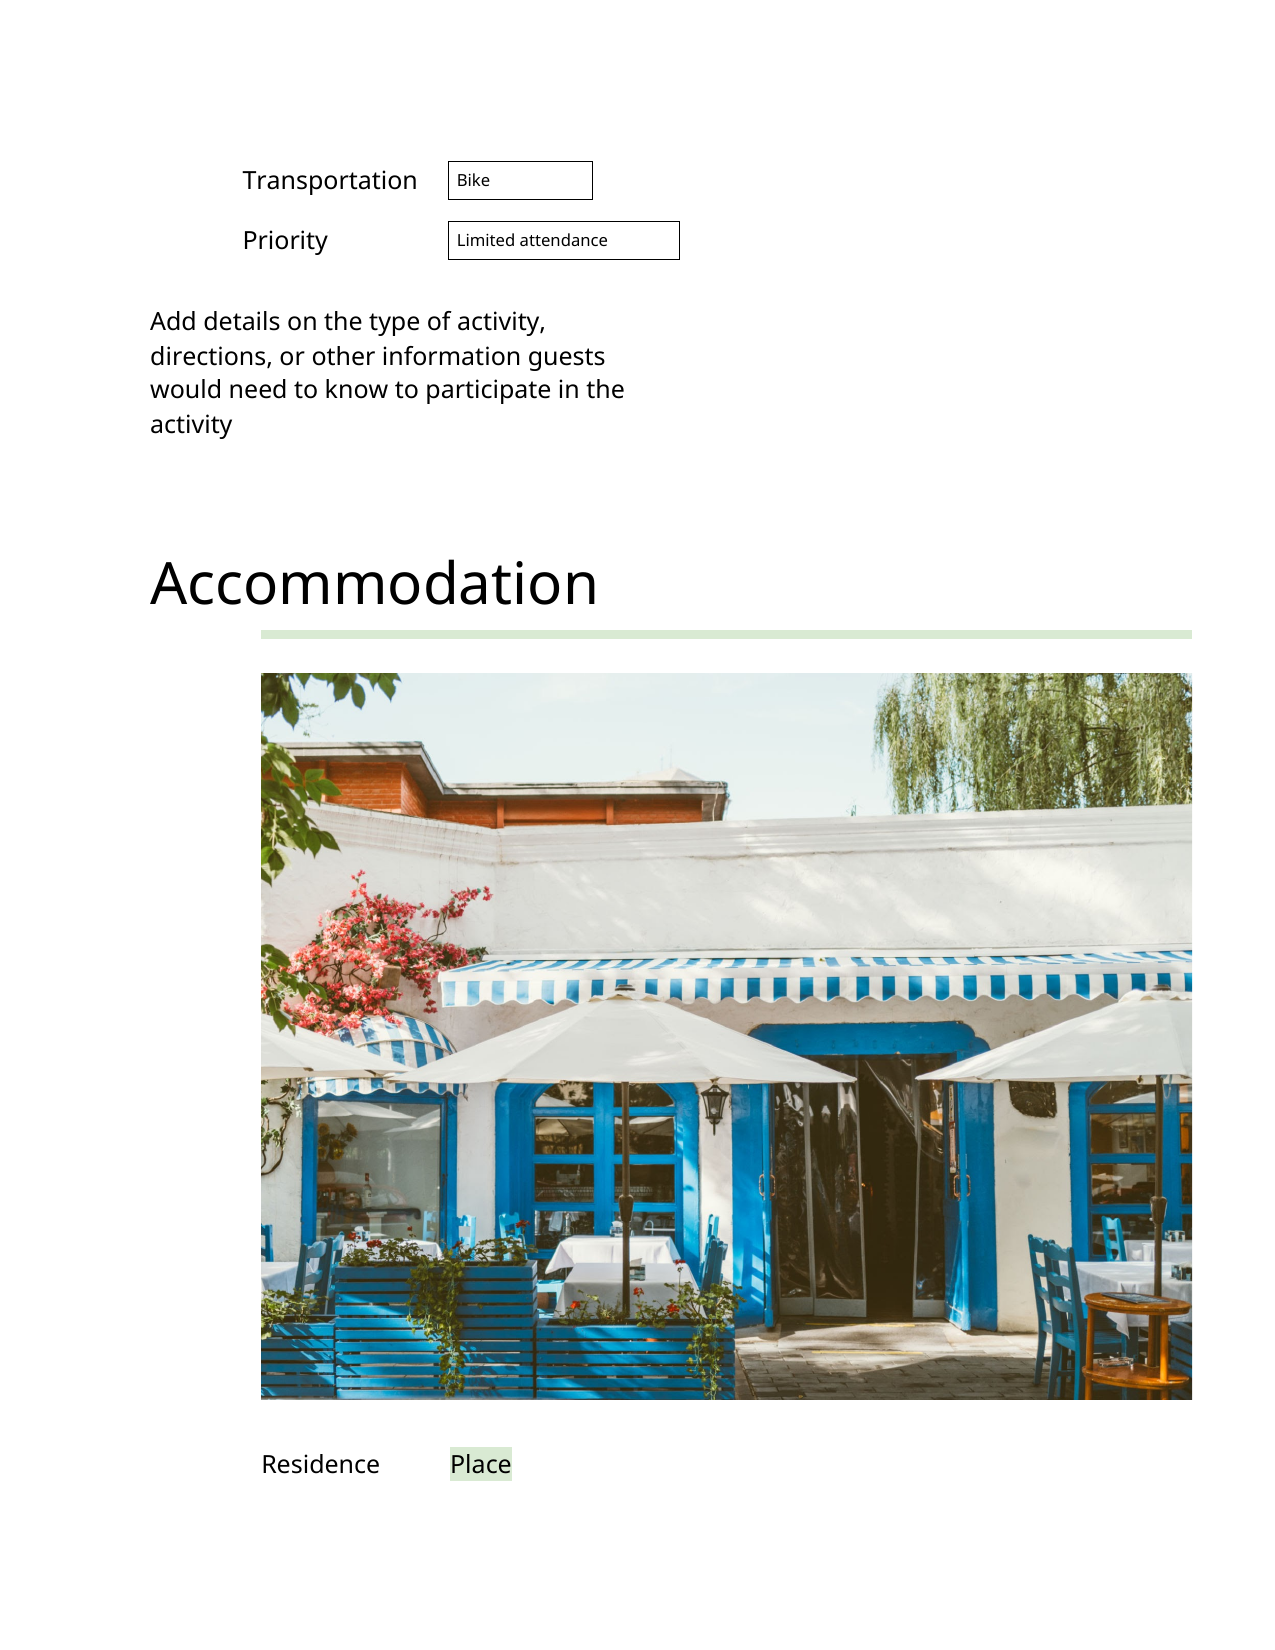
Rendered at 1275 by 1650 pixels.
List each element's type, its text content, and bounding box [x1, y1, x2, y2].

table_cell Residence [261, 1434, 450, 1494]
table_header [261, 639, 1192, 673]
table_cell Place [450, 1434, 1192, 1494]
table_header [261, 1400, 1192, 1434]
picture [261, 673, 1193, 1400]
table_cell Priority [242, 210, 448, 270]
table_cell [449, 150, 1198, 210]
subtitle Accommodation [150, 542, 1125, 621]
text Add details on the type of activity, directions, or other information guests would need to know to participate in the activity [150, 304, 672, 440]
table_cell [449, 210, 1198, 270]
picture [1181, 1163, 1193, 1207]
table_cell Transportation [242, 150, 448, 210]
